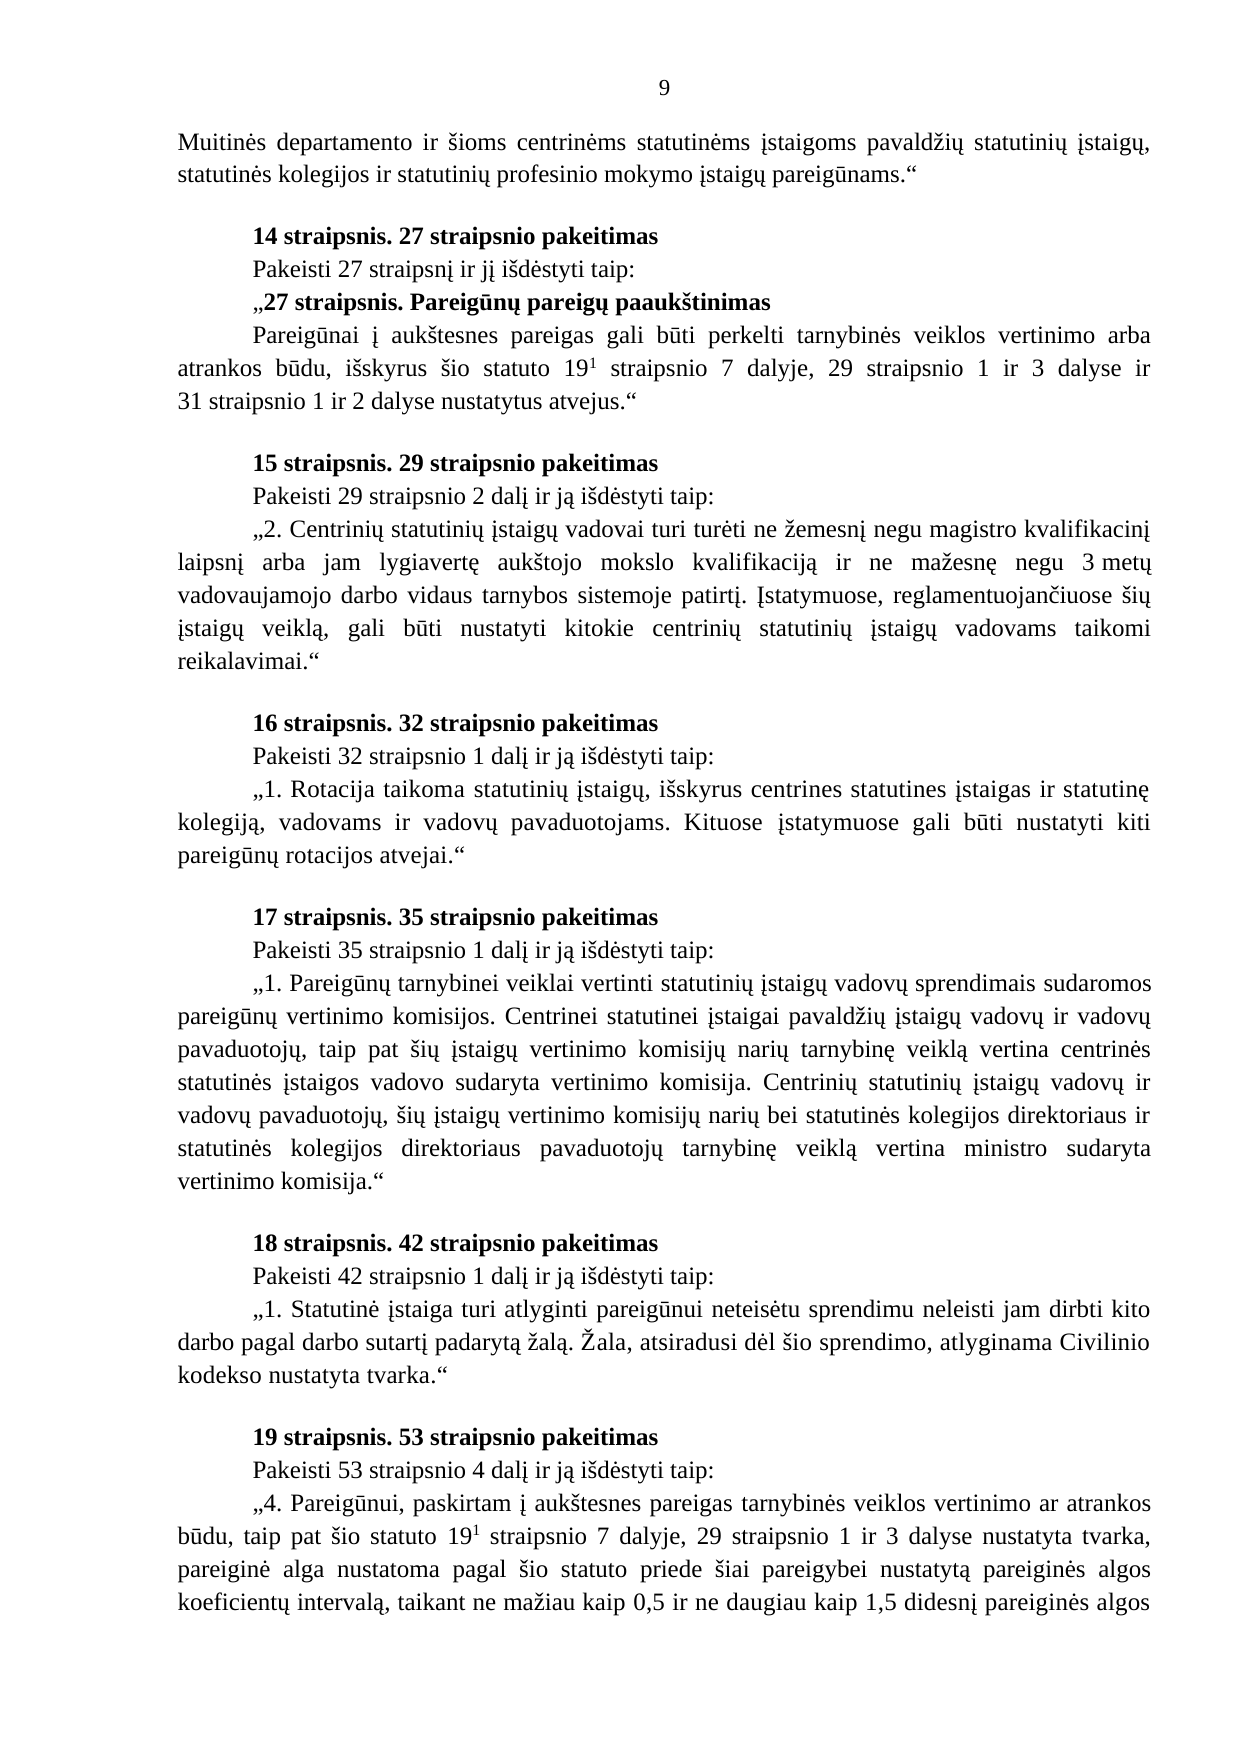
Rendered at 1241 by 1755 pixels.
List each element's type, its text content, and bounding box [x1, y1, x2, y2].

text 15 straipsnis. 29 straipsnio pakeitimas [177, 448, 1152, 477]
text „2. Centrinių statutinių įstaigų vadovai turi turėti ne žemesnį negu magistro kvalifikacinį laipsnį arba jam lygiavertę aukštojo mokslo kvalifikaciją ir ne mažesnę negu 3 metų vadovaujamojo darbo vidaus tarnybos sistemoje patirtį. Įstatymuose, reglamentuojančiuose šių įstaigų veiklą, gali būti nustatyti kitokie centrinių statutinių įstaigų vadovams taikomi reikalavimai.“ [177, 514, 1152, 675]
text 18 straipsnis. 42 straipsnio pakeitimas [177, 1228, 1152, 1257]
text „1. Rotacija taikoma statutinių įstaigų, išskyrus centrines statutines įstaigas ir statutinę kolegiją, vadovams ir vadovų pavaduotojams. Kituose įstatymuose gali būti nustatyti kiti pareigūnų rotacijos atvejai.“ [177, 774, 1152, 869]
text 17 straipsnis. 35 straipsnio pakeitimas [177, 902, 1152, 931]
text Muitinės departamento ir šioms centrinėms statutinėms įstaigoms pavaldžių statutinių įstaigų, statutinės kolegijos ir statutinių profesinio mokymo įstaigų pareigūnams.“ [177, 127, 1152, 188]
text Pakeisti 27 straipsnį ir jį išdėstyti taip: [177, 254, 1152, 283]
text Pareigūnai į aukštesnes pareigas gali būti perkelti tarnybinės veiklos vertinimo arba atrankos būdu, išskyrus šio statuto 191 straipsnio 7 dalyje, 29 straipsnio 1 ir 3 dalyse ir 31 straipsnio 1 ir 2 dalyse nustatytus atvejus.“ [177, 320, 1152, 415]
text „4. Pareigūnui, paskirtam į aukštesnes pareigas tarnybinės veiklos vertinimo ar atrankos būdu, taip pat šio statuto 191 straipsnio 7 dalyje, 29 straipsnio 1 ir 3 dalyse nustatyta tvarka, pareiginė alga nustatoma pagal šio statuto priede šiai pareigybei nustatytą pareiginės algos koeficientų intervalą, taikant ne mažiau kaip 0,5 ir ne daugiau kaip 1,5 didesnį pareiginės algos [177, 1488, 1152, 1616]
text 14 straipsnis. 27 straipsnio pakeitimas [177, 221, 1152, 250]
text Pakeisti 32 straipsnio 1 dalį ir ją išdėstyti taip: [177, 741, 1152, 770]
text 16 straipsnis. 32 straipsnio pakeitimas [177, 708, 1152, 737]
text „1. Statutinė įstaiga turi atlyginti pareigūnui neteisėtu sprendimu neleisti jam dirbti kito darbo pagal darbo sutartį padarytą žalą. Žala, atsiradusi dėl šio sprendimo, atlyginama Civilinio kodekso nustatyta tvarka.“ [177, 1294, 1152, 1389]
text „1. Pareigūnų tarnybinei veiklai vertinti statutinių įstaigų vadovų sprendimais sudaromos pareigūnų vertinimo komisijos. Centrinei statutinei įstaigai pavaldžių įstaigų vadovų ir vadovų pavaduotojų, taip pat šių įstaigų vertinimo komisijų narių tarnybinę veiklą vertina centrinės statutinės įstaigos vadovo sudaryta vertinimo komisija. Centrinių statutinių įstaigų vadovų ir vadovų pavaduotojų, šių įstaigų vertinimo komisijų narių bei statutinės kolegijos direktoriaus ir statutinės kolegijos direktoriaus pavaduotojų tarnybinę veiklą vertina ministro sudaryta vertinimo komisija.“ [177, 968, 1152, 1195]
text Pakeisti 42 straipsnio 1 dalį ir ją išdėstyti taip: [177, 1261, 1152, 1290]
text Pakeisti 53 straipsnio 4 dalį ir ją išdėstyti taip: [177, 1455, 1152, 1483]
text „27 straipsnis. Pareigūnų pareigų paaukštinimas [177, 287, 1152, 316]
text 19 straipsnis. 53 straipsnio pakeitimas [177, 1422, 1152, 1451]
text Pakeisti 29 straipsnio 2 dalį ir ją išdėstyti taip: [177, 481, 1152, 510]
text Pakeisti 35 straipsnio 1 dalį ir ją išdėstyti taip: [177, 935, 1152, 964]
